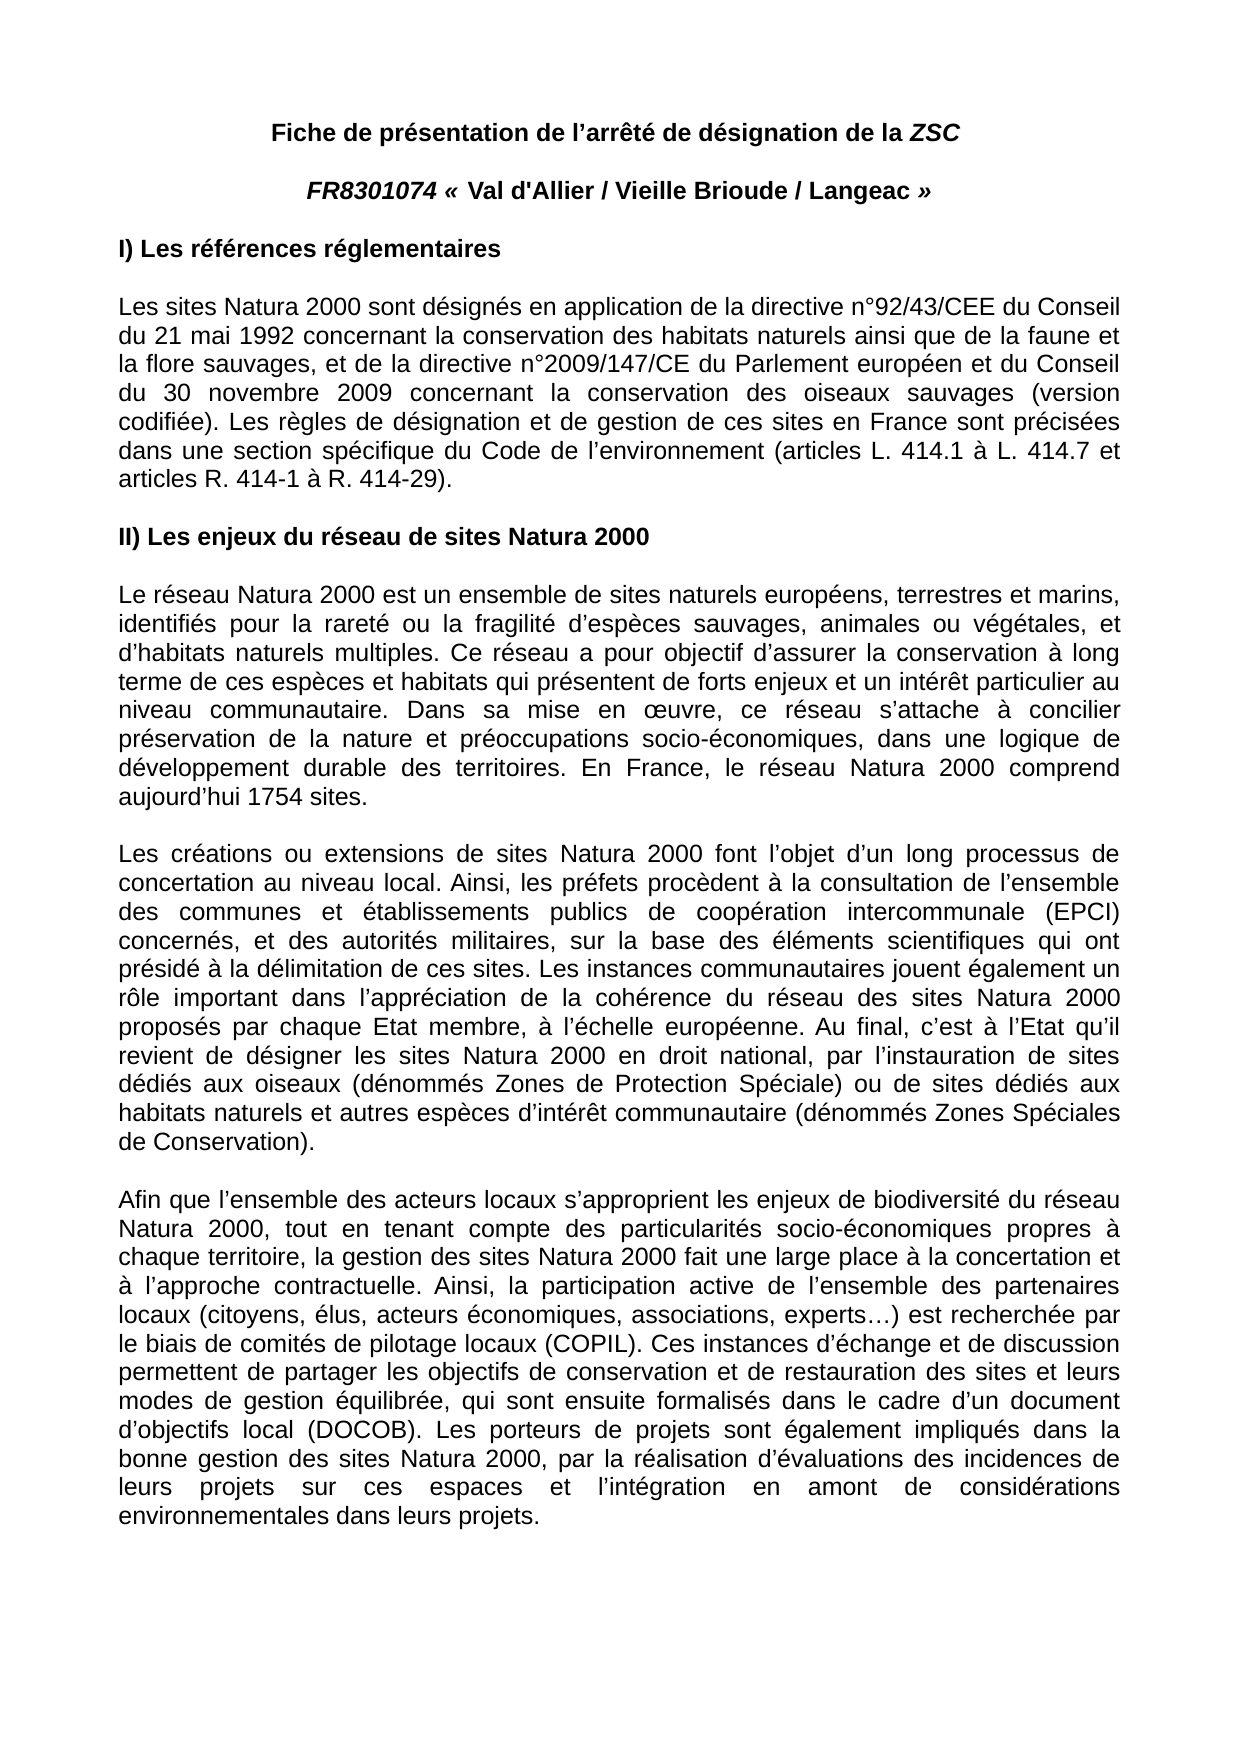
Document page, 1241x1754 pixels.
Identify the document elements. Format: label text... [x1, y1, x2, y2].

text Fiche de présentation de l’arrêté de désignation de la ZSC [118, 118, 1122, 147]
text Les sites Natura 2000 sont désignés en application de la directive n°92/43/CEE du Conseil du 21 mai 1992 concernant la conservation des habitats naturels ainsi que de la faune et la flore sauvages, et de la directive n°2009/147/CE du Parlement européen et du Conseil du 30 novembre 2009 concernant la conservation des oiseaux sauvages (version codifiée). Les règles de désignation et de gestion de ces sites en France sont précisées dans une section spécifique du Code de l’environnement (articles L. 414.1 à L. 414.7 et articles R. 414-1 à R. 414-29). [118, 292, 1122, 493]
text I) Les références réglementaires [118, 234, 1122, 263]
text FR8301074 « Val d'Allier / Vieille Brioude / Langeac » [118, 176, 1122, 205]
text Le réseau Natura 2000 est un ensemble de sites naturels européens, terrestres et marins, identifiés pour la rareté ou la fragilité d’espèces sauvages, animales ou végétales, et d’habitats naturels multiples. Ce réseau a pour objectif d’assurer la conservation à long terme de ces espèces et habitats qui présentent de forts enjeux et un intérêt particulier au niveau communautaire. Dans sa mise en œuvre, ce réseau s’attache à concilier préservation de la nature et préoccupations socio-économiques, dans une logique de développement durable des territoires. En France, le réseau Natura 2000 comprend aujourd’hui 1754 sites. [118, 580, 1122, 810]
text Afin que l’ensemble des acteurs locaux s’approprient les enjeux de biodiversité du réseau Natura 2000, tout en tenant compte des particularités socio-économiques propres à chaque territoire, la gestion des sites Natura 2000 fait une large place à la concertation et à l’approche contractuelle. Ainsi, la participation active de l’ensemble des partenaires locaux (citoyens, élus, acteurs économiques, associations, experts…) est recherchée par le biais de comités de pilotage locaux (COPIL). Ces instances d’échange et de discussion permettent de partager les objectifs de conservation et de restauration des sites et leurs modes de gestion équilibrée, qui sont ensuite formalisés dans le cadre d’un document d’objectifs local (DOCOB). Les porteurs de projets sont également impliqués dans la bonne gestion des sites Natura 2000, par la réalisation d’évaluations des incidences de leurs projets sur ces espaces et l’intégration en amont de considérations environnementales dans leurs projets. [118, 1185, 1122, 1530]
text II) Les enjeux du réseau de sites Natura 2000 [118, 522, 1122, 551]
text Les créations ou extensions de sites Natura 2000 font l’objet d’un long processus de concertation au niveau local. Ainsi, les préfets procèdent à la consultation de l’ensemble des communes et établissements publics de coopération intercommunale (EPCI) concernés, et des autorités militaires, sur la base des éléments scientifiques qui ont présidé à la délimitation de ces sites. Les instances communautaires jouent également un rôle important dans l’appréciation de la cohérence du réseau des sites Natura 2000 proposés par chaque Etat membre, à l’échelle européenne. Au final, c’est à l’Etat qu’il revient de désigner les sites Natura 2000 en droit national, par l’instauration de sites dédiés aux oiseaux (dénommés Zones de Protection Spéciale) ou de sites dédiés aux habitats naturels et autres espèces d’intérêt communautaire (dénommés Zones Spéciales de Conservation). [118, 839, 1122, 1156]
